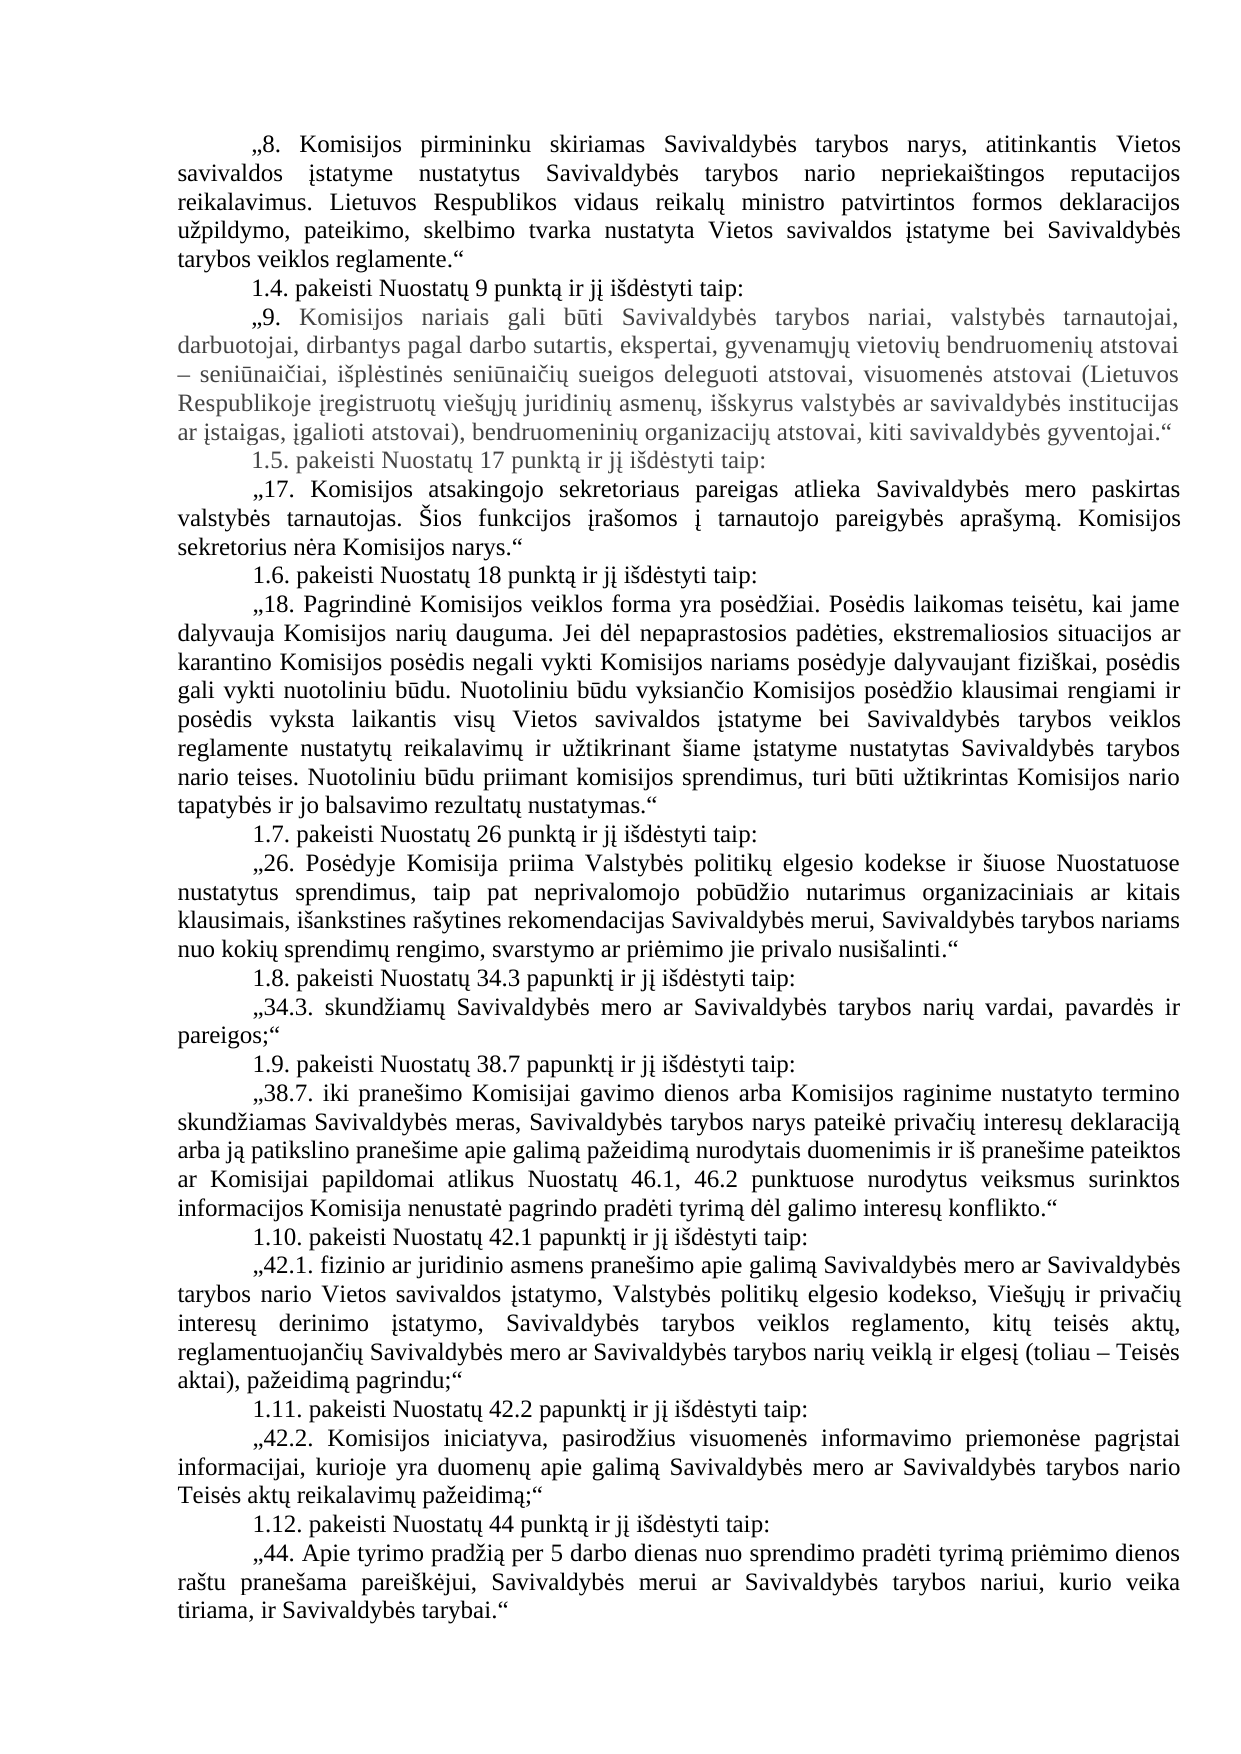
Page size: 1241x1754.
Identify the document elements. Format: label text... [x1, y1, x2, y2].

text „8. Komisijos pirmininku skiriamas Savivaldybės tarybos narys, atitinkantis Vietos savivaldos įstatyme nustatytus Savivaldybės tarybos nario nepriekaištingos reputacijos reikalavimus. Lietuvos Respublikos vidaus reikalų ministro patvirtintos formos deklaracijos užpildymo, pateikimo, skelbimo tvarka nustatyta Vietos savivaldos įstatyme bei Savivaldybės tarybos veiklos reglamente.“ [177, 129, 1181, 273]
text „38.7. iki pranešimo Komisijai gavimo dienos arba Komisijos raginime nustatyto termino skundžiamas Savivaldybės meras, Savivaldybės tarybos narys pateikė privačių interesų deklaraciją arba ją patikslino pranešime apie galimą pažeidimą nurodytais duomenimis ir iš pranešime pateiktos ar Komisijai papildomai atlikus Nuostatų 46.1, 46.2 punktuose nurodytus veiksmus surinktos informacijos Komisija nenustatė pagrindo pradėti tyrimą dėl galimo interesų konflikto.“ [177, 1078, 1181, 1222]
text „44. Apie tyrimo pradžią per 5 darbo dienas nuo sprendimo pradėti tyrimą priėmimo dienos raštu pranešama pareiškėjui, Savivaldybės merui ar Savivaldybės tarybos nariui, kurio veika tiriama, ir Savivaldybės tarybai.“ [177, 1538, 1181, 1624]
text „34.3. skundžiamų Savivaldybės mero ar Savivaldybės tarybos narių vardai, pavardės ir pareigos;“ [177, 992, 1181, 1049]
text 1.9. pakeisti Nuostatų 38.7 papunktį ir jį išdėstyti taip: [177, 1049, 1181, 1078]
text „26. Posėdyje Komisija priima Valstybės politikų elgesio kodekse ir šiuose Nuostatuose nustatytus sprendimus, taip pat neprivalomojo pobūdžio nutarimus organizaciniais ar kitais klausimais, išankstines rašytines rekomendacijas Savivaldybės merui, Savivaldybės tarybos nariams nuo kokių sprendimų rengimo, svarstymo ar priėmimo jie privalo nusišalinti.“ [177, 848, 1181, 963]
text 1.8. pakeisti Nuostatų 34.3 papunktį ir jį išdėstyti taip: [177, 963, 1181, 992]
text 1.10. pakeisti Nuostatų 42.1 papunktį ir jį išdėstyti taip: [177, 1222, 1181, 1250]
text „17. Komisijos atsakingojo sekretoriaus pareigas atlieka Savivaldybės mero paskirtas valstybės tarnautojas. Šios funkcijos įrašomos į tarnautojo pareigybės aprašymą. Komisijos sekretorius nėra Komisijos narys.“ [177, 474, 1181, 560]
text „9. Komisijos nariais gali būti Savivaldybės tarybos nariai, valstybės tarnautojai, darbuotojai, dirbantys pagal darbo sutartis, ekspertai, gyvenamųjų vietovių bendruomenių atstovai – seniūnaičiai, išplėstinės seniūnaičių sueigos deleguoti atstovai, visuomenės atstovai (Lietuvos Respublikoje įregistruotų viešųjų juridinių asmenų, išskyrus valstybės ar savivaldybės institucijas ar įstaigas, įgalioti atstovai), bendruomeninių organizacijų atstovai, kiti savivaldybės gyventojai.“ [177, 302, 1181, 445]
text 1.6. pakeisti Nuostatų 18 punktą ir jį išdėstyti taip: [177, 560, 1181, 589]
text „42.1. fizinio ar juridinio asmens pranešimo apie galimą Savivaldybės mero ar Savivaldybės tarybos nario Vietos savivaldos įstatymo, Valstybės politikų elgesio kodekso, Viešųjų ir privačių interesų derinimo įstatymo, Savivaldybės tarybos veiklos reglamento, kitų teisės aktų, reglamentuojančių Savivaldybės mero ar Savivaldybės tarybos narių veiklą ir elgesį (toliau – Teisės aktai), pažeidimą pagrindu;“ [177, 1250, 1181, 1394]
text 1.11. pakeisti Nuostatų 42.2 papunktį ir jį išdėstyti taip: [177, 1394, 1181, 1423]
text 1.12. pakeisti Nuostatų 44 punktą ir jį išdėstyti taip: [177, 1509, 1181, 1538]
text 1.4. pakeisti Nuostatų 9 punktą ir jį išdėstyti taip: [177, 273, 1181, 302]
text 1.5. pakeisti Nuostatų 17 punktą ir jį išdėstyti taip: [177, 445, 1181, 474]
text „18. Pagrindinė Komisijos veiklos forma yra posėdžiai. Posėdis laikomas teisėtu, kai jame dalyvauja Komisijos narių dauguma. Jei dėl nepaprastosios padėties, ekstremaliosios situacijos ar karantino Komisijos posėdis negali vykti Komisijos nariams posėdyje dalyvaujant fiziškai, posėdis gali vykti nuotoliniu būdu. Nuotoliniu būdu vyksiančio Komisijos posėdžio klausimai rengiami ir posėdis vyksta laikantis visų Vietos savivaldos įstatyme bei Savivaldybės tarybos veiklos reglamente nustatytų reikalavimų ir užtikrinant šiame įstatyme nustatytas Savivaldybės tarybos nario teises. Nuotoliniu būdu priimant komisijos sprendimus, turi būti užtikrintas Komisijos nario tapatybės ir jo balsavimo rezultatų nustatymas.“ [177, 589, 1181, 819]
text „42.2. Komisijos iniciatyva, pasirodžius visuomenės informavimo priemonėse pagrįstai informacijai, kurioje yra duomenų apie galimą Savivaldybės mero ar Savivaldybės tarybos nario Teisės aktų reikalavimų pažeidimą;“ [177, 1423, 1181, 1509]
text 1.7. pakeisti Nuostatų 26 punktą ir jį išdėstyti taip: [177, 819, 1181, 848]
